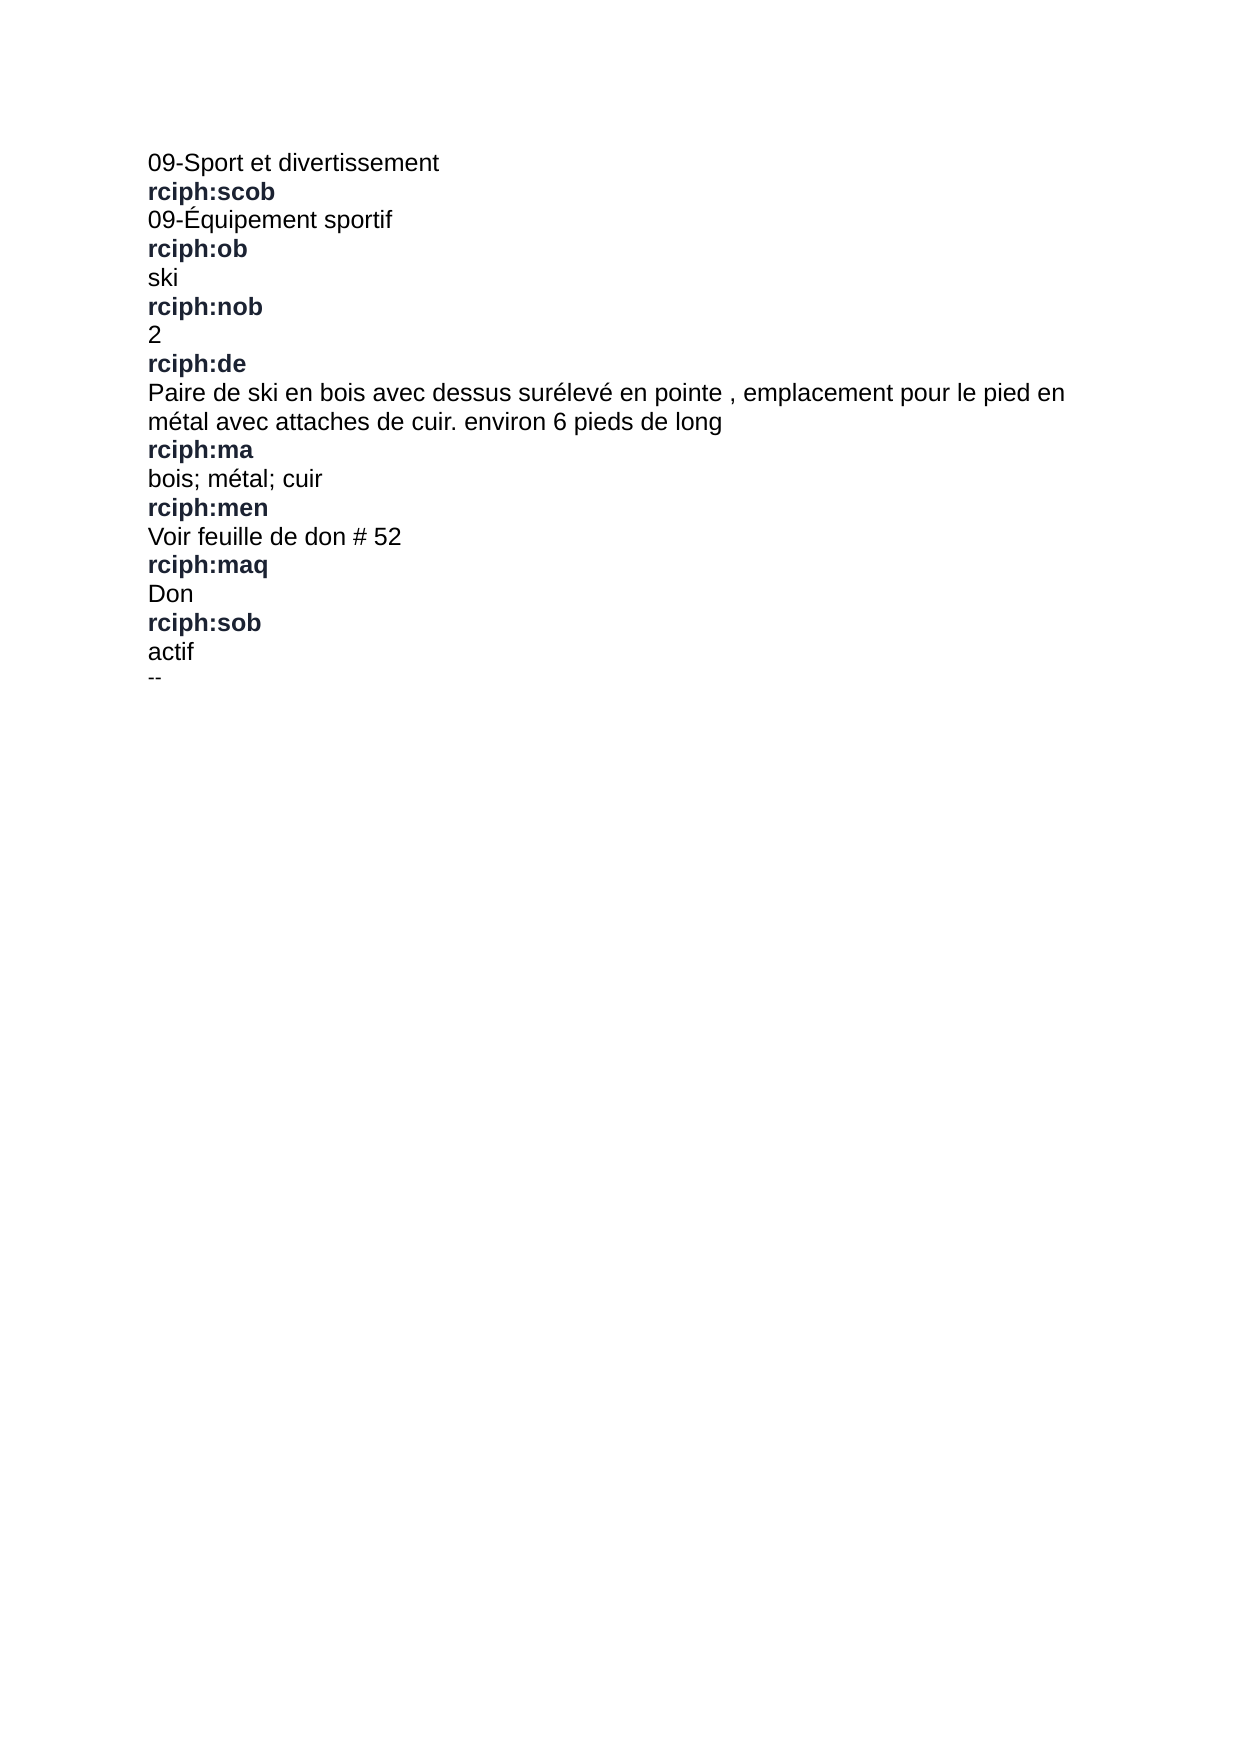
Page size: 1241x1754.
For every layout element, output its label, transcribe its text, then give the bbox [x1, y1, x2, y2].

text Don [148, 579, 1092, 608]
text -- [148, 665, 1092, 689]
text Paire de ski en bois avec dessus surélevé en pointe , emplacement pour le pied en métal avec attaches de cuir. environ 6 pieds de long [148, 378, 1092, 435]
text rciph:de [148, 349, 1092, 378]
text rciph:nob [148, 291, 1092, 320]
text bois; métal; cuir [148, 464, 1092, 493]
text rciph:scob [148, 176, 1092, 205]
text rciph:maq [148, 550, 1092, 579]
text 2 [148, 320, 1092, 349]
text rciph:sob [148, 608, 1092, 636]
text rciph:men [148, 493, 1092, 521]
text rciph:ma [148, 435, 1092, 464]
text 09-Équipement sportif [148, 205, 1092, 234]
text Voir feuille de don # 52 [148, 521, 1092, 550]
text rciph:ob [148, 234, 1092, 263]
text actif [148, 636, 1092, 665]
text ski [148, 263, 1092, 291]
text 09-Sport et divertissement [148, 148, 1092, 176]
